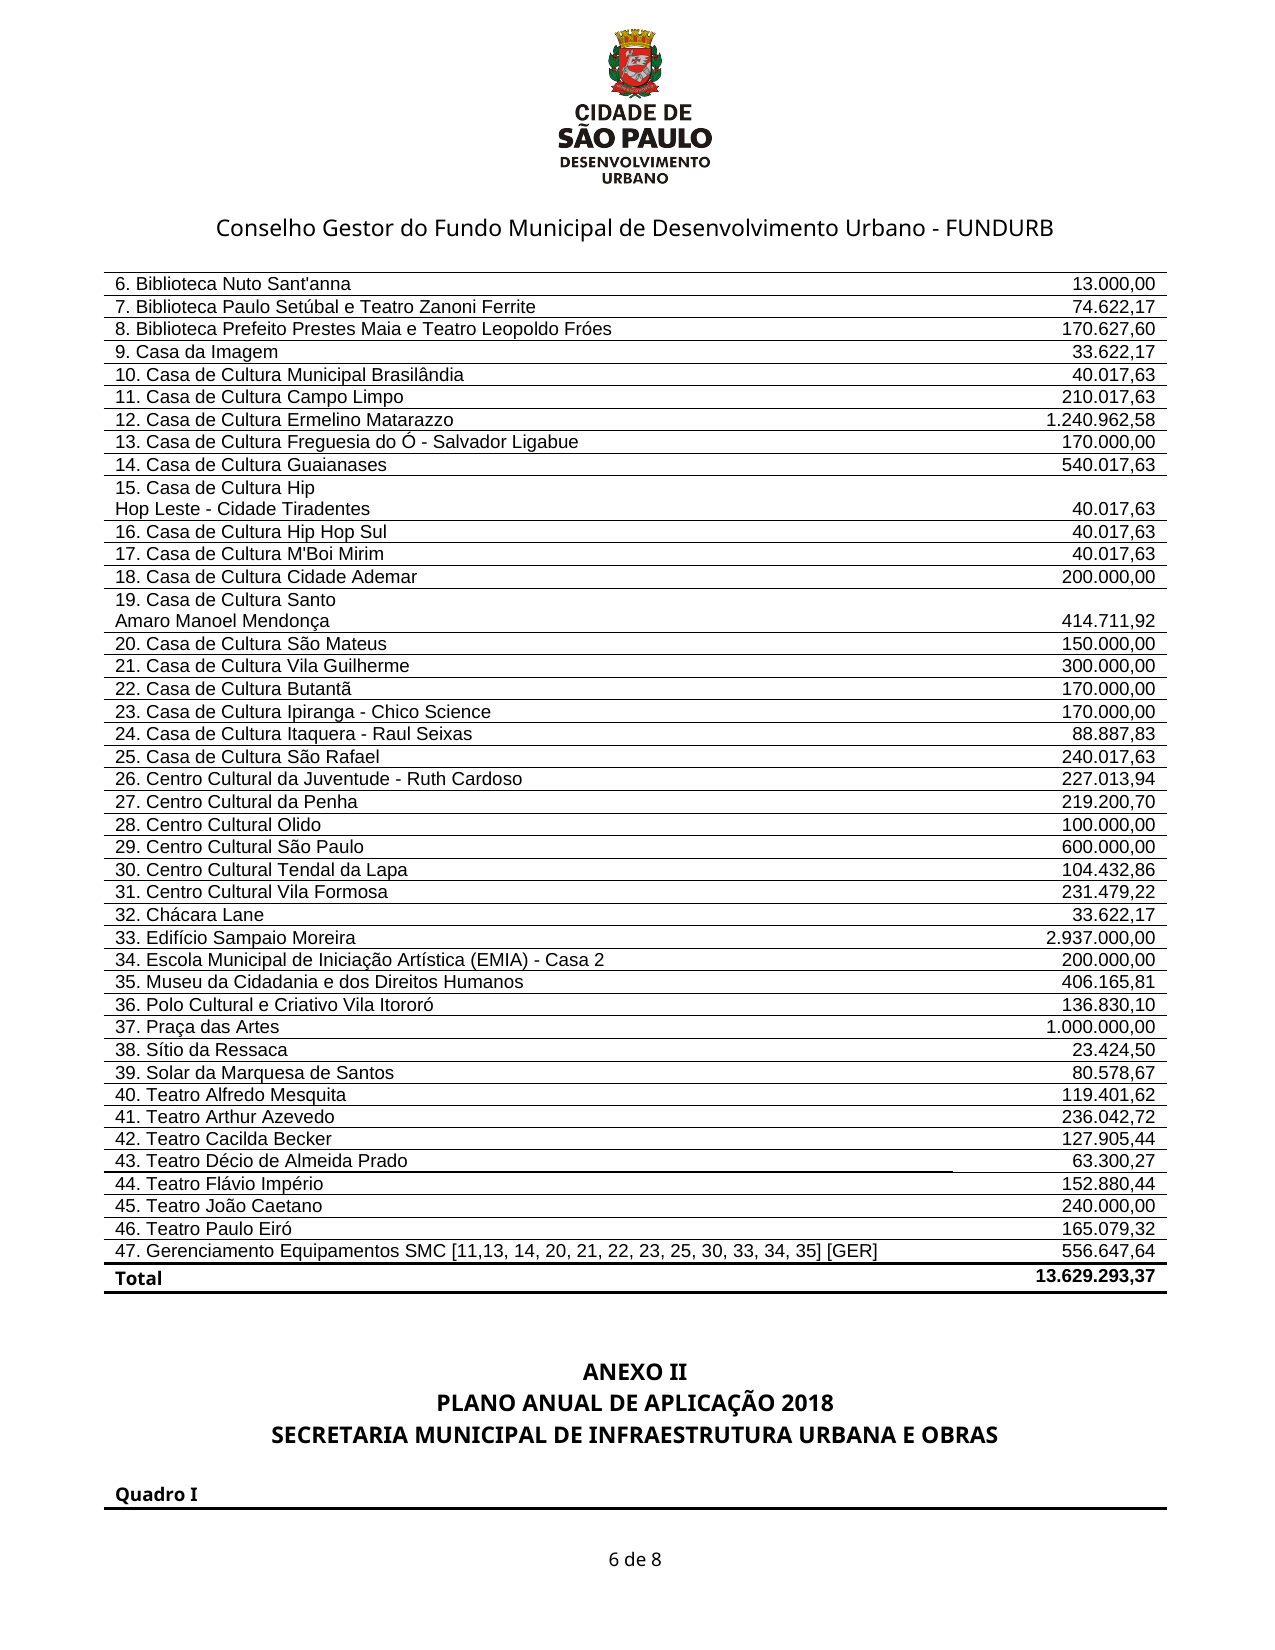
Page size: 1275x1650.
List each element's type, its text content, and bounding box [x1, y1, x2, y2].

table_cell 23. Casa de Cultura Ipiranga - Chico Science [104, 700, 953, 722]
table_cell 30. Centro Cultural Tendal da Lapa [104, 859, 953, 880]
table_cell 540.017,63 [953, 454, 1167, 475]
table_cell 13.000,00 [953, 273, 1167, 294]
table_cell 127.905,44 [953, 1128, 1167, 1149]
table_cell 40. Teatro Alfredo Mesquita [104, 1084, 953, 1105]
table_cell 40.017,63 [953, 476, 1167, 519]
table_cell 13. Casa de Cultura Freguesia do Ó - Salvador Ligabue [104, 431, 953, 453]
table_cell 136.830,10 [953, 994, 1167, 1015]
table_cell 22. Casa de Cultura Butantã [104, 678, 953, 699]
table_cell 165.079,32 [953, 1218, 1167, 1239]
table_cell 33.622,17 [953, 904, 1167, 925]
table_cell 74.622,17 [953, 296, 1167, 317]
table_cell 40.017,63 [953, 521, 1167, 542]
table_cell 36. Polo Cultural e Criativo Vila Itororó [104, 994, 953, 1015]
table_cell 240.017,63 [953, 746, 1167, 767]
table_cell 63.300,27 [953, 1150, 1167, 1171]
table_cell 6. Biblioteca Nuto Sant'anna [104, 273, 953, 294]
table_cell 15. Casa de Cultura Hip Hop Leste - Cidade Tiradentes [104, 476, 953, 519]
table_cell 231.479,22 [953, 881, 1167, 903]
table_cell 2.937.000,00 [953, 926, 1167, 948]
table_cell 150.000,00 [953, 633, 1167, 654]
table_cell 12. Casa de Cultura Ermelino Matarazzo [104, 409, 953, 430]
table_cell 100.000,00 [953, 814, 1167, 835]
table_cell 170.000,00 [953, 431, 1167, 453]
table_cell 25. Casa de Cultura São Rafael [104, 746, 953, 767]
text SECRETARIA MUNICIPAL DE INFRAESTRUTURA URBANA E OBRAS [103, 1419, 1167, 1450]
table_cell 240.000,00 [953, 1195, 1167, 1217]
table_cell 47. Gerenciamento Equipamentos SMC [11,13, 14, 20, 21, 22, 23, 25, 30, 33, 34, 35] [GER] [104, 1240, 953, 1262]
table_cell 88.887,83 [953, 723, 1167, 744]
table_cell 40.017,63 [953, 364, 1167, 385]
table_cell 35. Museu da Cidadania e dos Direitos Humanos [104, 971, 953, 993]
table_cell 31. Centro Cultural Vila Formosa [104, 881, 953, 903]
table_cell 45. Teatro João Caetano [104, 1195, 953, 1217]
table_cell 13.629.293,37 [953, 1265, 1167, 1291]
table_header [999, 1481, 1167, 1507]
table_cell 43. Teatro Décio de Almeida Prado [104, 1150, 953, 1171]
table_cell 39. Solar da Marquesa de Santos [104, 1062, 953, 1083]
table_cell Total [104, 1265, 953, 1291]
table_cell 26. Centro Cultural da Juventude - Ruth Cardoso [104, 768, 953, 790]
table_cell 46. Teatro Paulo Eiró [104, 1218, 953, 1239]
table_cell 200.000,00 [953, 566, 1167, 587]
table_cell 227.013,94 [953, 768, 1167, 790]
table_cell 40.017,63 [953, 543, 1167, 565]
table_cell 11. Casa de Cultura Campo Limpo [104, 386, 953, 408]
table_cell 38. Sítio da Ressaca [104, 1039, 953, 1061]
table_cell 21. Casa de Cultura Vila Guilherme [104, 655, 953, 677]
table_cell 34. Escola Municipal de Iniciação Artística (EMIA) - Casa 2 [104, 949, 953, 970]
table_cell 41. Teatro Arthur Azevedo [104, 1106, 953, 1127]
table_cell 8. Biblioteca Prefeito Prestes Maia e Teatro Leopoldo Fróes [104, 318, 953, 340]
table_cell 27. Centro Cultural da Penha [104, 791, 953, 812]
table_cell 23.424,50 [953, 1039, 1167, 1061]
table_cell 37. Praça das Artes [104, 1016, 953, 1038]
table_cell 42. Teatro Cacilda Becker [104, 1128, 953, 1149]
table_cell 24. Casa de Cultura Itaquera - Raul Seixas [104, 723, 953, 744]
table_cell 300.000,00 [953, 655, 1167, 677]
table_cell 210.017,63 [953, 386, 1167, 408]
table_cell 20. Casa de Cultura São Mateus [104, 633, 953, 654]
text ANEXO II PLANO ANUAL DE APLICAÇÃO 2018 [103, 1356, 1167, 1419]
table_cell 170.627,60 [953, 318, 1167, 340]
table_header [832, 1481, 999, 1507]
table_cell 236.042,72 [953, 1106, 1167, 1127]
table_cell 14. Casa de Cultura Guaianases [104, 454, 953, 475]
table_cell 19. Casa de Cultura Santo Amaro Manoel Mendonça [104, 589, 953, 632]
table_cell 10. Casa de Cultura Municipal Brasilândia [104, 364, 953, 385]
table_cell 1.000.000,00 [953, 1016, 1167, 1038]
table_cell 219.200,70 [953, 791, 1167, 812]
table_cell 200.000,00 [953, 949, 1167, 970]
table_cell 32. Chácara Lane [104, 904, 953, 925]
table_cell 119.401,62 [953, 1084, 1167, 1105]
table_cell 18. Casa de Cultura Cidade Ademar [104, 566, 953, 587]
table_cell 33. Edifício Sampaio Moreira [104, 926, 953, 948]
table_cell 170.000,00 [953, 700, 1167, 722]
table_cell 17. Casa de Cultura M'Boi Mirim [104, 543, 953, 565]
table_cell 33.622,17 [953, 341, 1167, 362]
table_cell 1.240.962,58 [953, 409, 1167, 430]
table_cell 29. Centro Cultural São Paulo [104, 836, 953, 858]
table_cell 556.647,64 [953, 1240, 1167, 1262]
table_cell 600.000,00 [953, 836, 1167, 858]
table_cell 406.165,81 [953, 971, 1167, 993]
table_cell 9. Casa da Imagem [104, 341, 953, 362]
table_header Quadro I [104, 1481, 832, 1507]
table_cell 104.432,86 [953, 859, 1167, 880]
table_cell 80.578,67 [953, 1062, 1167, 1083]
table_cell 44. Teatro Flávio Império [104, 1173, 953, 1194]
table_cell 28. Centro Cultural Olido [104, 814, 953, 835]
table_cell 16. Casa de Cultura Hip Hop Sul [104, 521, 953, 542]
table_cell 152.880,44 [953, 1173, 1167, 1194]
table_cell 414.711,92 [953, 589, 1167, 632]
table_cell 7. Biblioteca Paulo Setúbal e Teatro Zanoni Ferrite [104, 296, 953, 317]
table_cell 170.000,00 [953, 678, 1167, 699]
